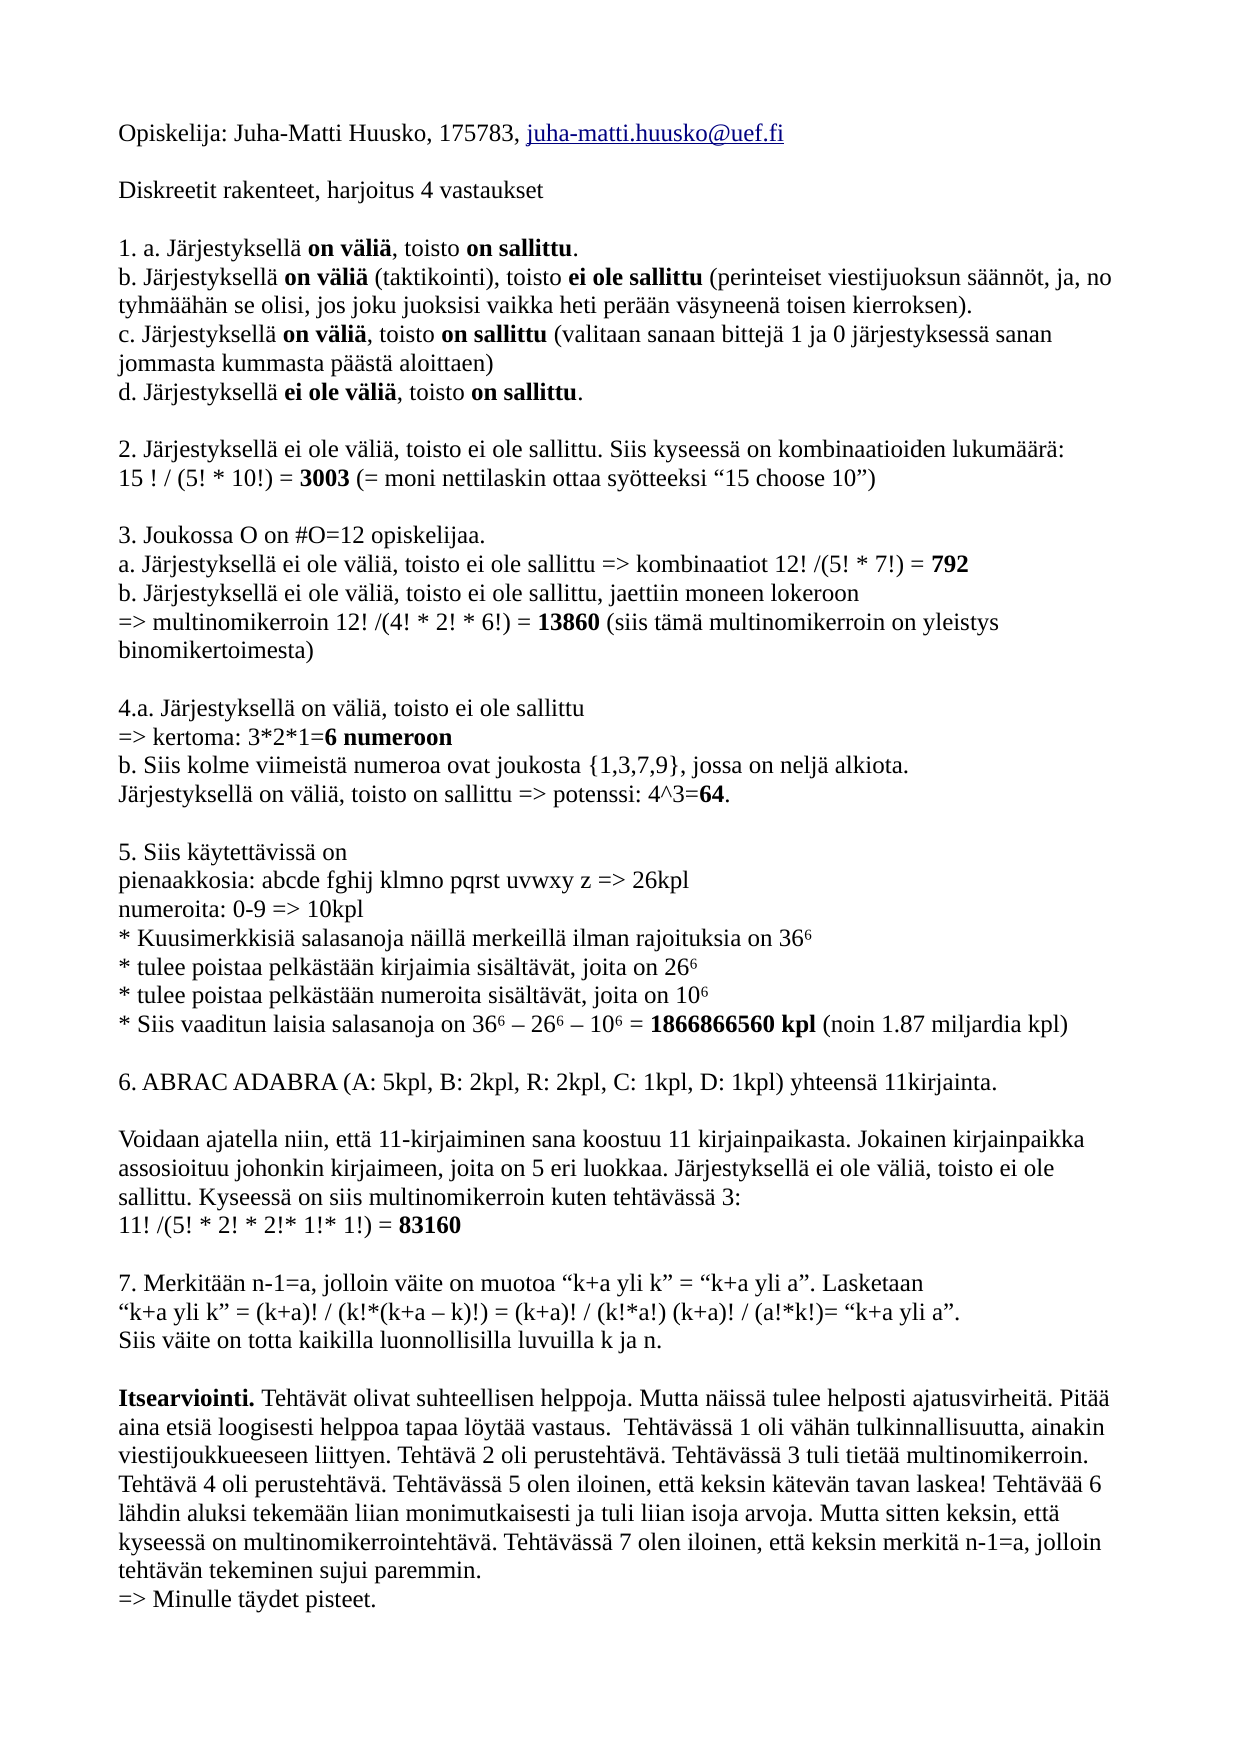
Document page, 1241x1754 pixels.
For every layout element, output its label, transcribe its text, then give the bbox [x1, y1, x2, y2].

text Opiskelija: Juha-Matti Huusko, 175783, juha-matti.huusko@uef.fi [118, 118, 1122, 147]
text 1. a. Järjestyksellä on väliä, toisto on sallittu. [118, 233, 1122, 262]
text “k+a yli k” = (k+a)! / (k!*(k+a – k)!) = (k+a)! / (k!*a!) (k+a)! / (a!*k!)= “k+a yli a”. [118, 1297, 1122, 1326]
text Diskreetit rakenteet, harjoitus 4 vastaukset [118, 176, 1122, 204]
text => kertoma: 3*2*1=6 numeroon [118, 722, 1122, 751]
text 11! /(5! * 2! * 2!* 1!* 1!) = 83160 [118, 1211, 1122, 1239]
text Voidaan ajatella niin, että 11-kirjaiminen sana koostuu 11 kirjainpaikasta. Jokainen kirjainpaikka assosioituu johonkin kirjaimeen, joita on 5 eri luokkaa. Järjestyksellä ei ole väliä, toisto ei ole sallittu. Kyseessä on siis multinomikerroin kuten tehtävässä 3: [118, 1124, 1122, 1211]
text * Kuusimerkkisiä salasanoja näillä merkeillä ilman rajoituksia on 36⁶ [118, 923, 1122, 952]
text 3. Joukossa O on #O=12 opiskelijaa. [118, 521, 1122, 549]
text b. Järjestyksellä on väliä (taktikointi), toisto ei ole sallittu (perinteiset viestijuoksun säännöt, ja, no tyhmäähän se olisi, jos joku juoksisi vaikka heti perään väsyneenä toisen kierroksen). [118, 262, 1122, 319]
text Siis väite on totta kaikilla luonnollisilla luvuilla k ja n. [118, 1326, 1122, 1354]
text 4.a. Järjestyksellä on väliä, toisto ei ole sallittu [118, 693, 1122, 722]
text b. Järjestyksellä ei ole väliä, toisto ei ole sallittu, jaettiin moneen lokeroon [118, 578, 1122, 607]
text d. Järjestyksellä ei ole väliä, toisto on sallittu. [118, 377, 1122, 406]
text * tulee poistaa pelkästään numeroita sisältävät, joita on 10⁶ [118, 981, 1122, 1009]
text 6. ABRAC ADABRA (A: 5kpl, B: 2kpl, R: 2kpl, C: 1kpl, D: 1kpl) yhteensä 11kirjainta. [118, 1067, 1122, 1096]
text b. Siis kolme viimeistä numeroa ovat joukosta {1,3,7,9}, jossa on neljä alkiota. [118, 751, 1122, 779]
text Itsearviointi. Tehtävät olivat suhteellisen helppoja. Mutta näissä tulee helposti ajatusvirheitä. Pitää aina etsiä loogisesti helppoa tapaa löytää vastaus. Tehtävässä 1 oli vähän tulkinnallisuutta, ainakin viestijoukkueeseen liittyen. Tehtävä 2 oli perustehtävä. Tehtävässä 3 tuli tietää multinomikerroin. Tehtävä 4 oli perustehtävä. Tehtävässä 5 olen iloinen, että keksin kätevän tavan laskea! Tehtävää 6 lähdin aluksi tekemään liian monimutkaisesti ja tuli liian isoja arvoja. Mutta sitten keksin, että kyseessä on multinomikerrointehtävä. Tehtävässä 7 olen iloinen, että keksin merkitä n-1=a, jolloin tehtävän tekeminen sujui paremmin. [118, 1383, 1122, 1584]
text 7. Merkitään n-1=a, jolloin väite on muotoa “k+a yli k” = “k+a yli a”. Lasketaan [118, 1268, 1122, 1297]
text pienaakkosia: abcde fghij klmno pqrst uvwxy z => 26kpl [118, 866, 1122, 894]
text * Siis vaaditun laisia salasanoja on 36⁶ – 26⁶ – 10⁶ = 1866866560 kpl (noin 1.87 miljardia kpl) [118, 1009, 1122, 1038]
text => Minulle täydet pisteet. [118, 1584, 1122, 1613]
text c. Järjestyksellä on väliä, toisto on sallittu (valitaan sanaan bittejä 1 ja 0 järjestyksessä sanan jommasta kummasta päästä aloittaen) [118, 319, 1122, 377]
text numeroita: 0-9 => 10kpl [118, 894, 1122, 923]
text 5. Siis käytettävissä on [118, 837, 1122, 866]
text => multinomikerroin 12! /(4! * 2! * 6!) = 13860 (siis tämä multinomikerroin on yleistys binomikertoimesta) [118, 607, 1122, 664]
text a. Järjestyksellä ei ole väliä, toisto ei ole sallittu => kombinaatiot 12! /(5! * 7!) = 792 [118, 549, 1122, 578]
text * tulee poistaa pelkästään kirjaimia sisältävät, joita on 26⁶ [118, 952, 1122, 981]
text 15 ! / (5! * 10!) = 3003 (= moni nettilaskin ottaa syötteeksi “15 choose 10”) [118, 463, 1122, 492]
text 2. Järjestyksellä ei ole väliä, toisto ei ole sallittu. Siis kyseessä on kombinaatioiden lukumäärä: [118, 434, 1122, 463]
text Järjestyksellä on väliä, toisto on sallittu => potenssi: 4^3=64. [118, 779, 1122, 808]
